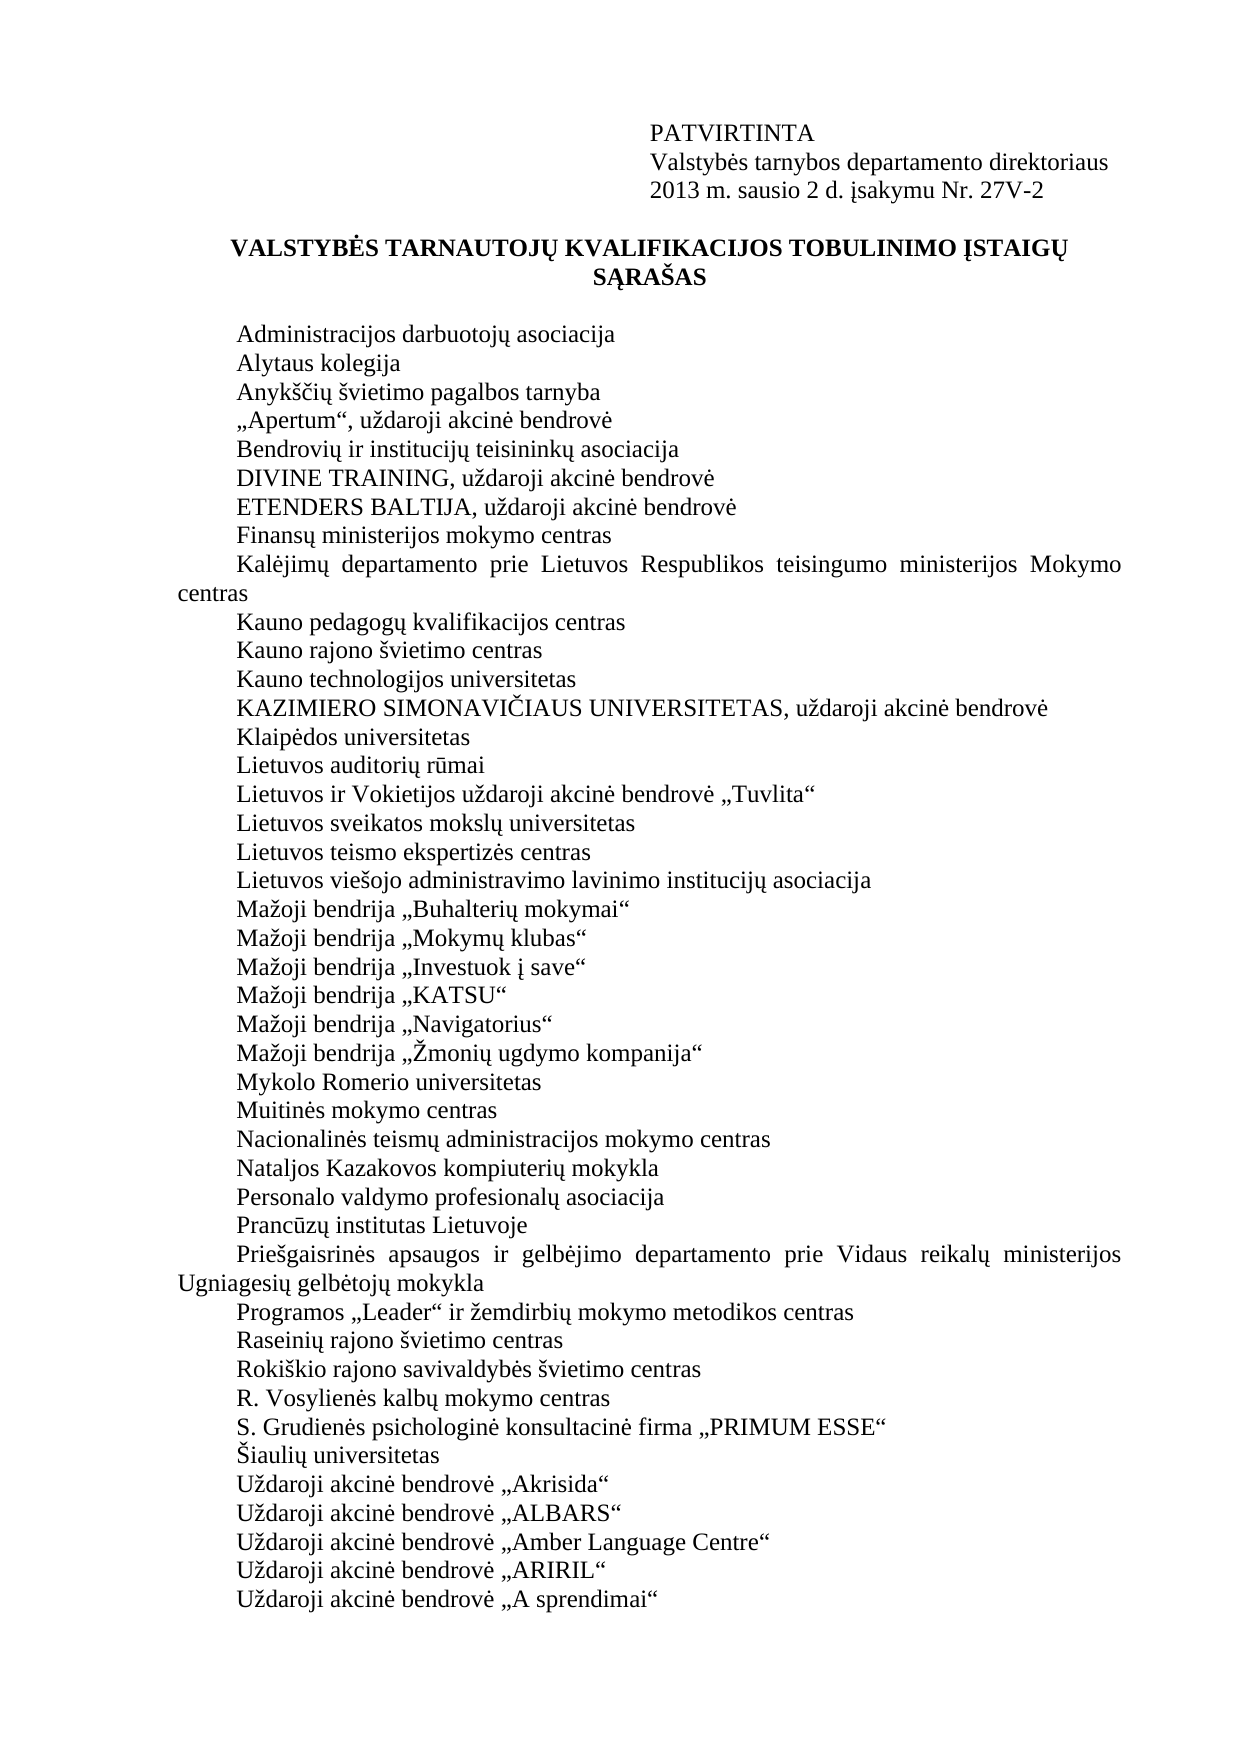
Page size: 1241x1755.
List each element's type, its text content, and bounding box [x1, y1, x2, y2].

text S. Grudienės psichologinė konsultacinė firma „PRIMUM ESSE“ [177, 1412, 1122, 1441]
text Mažoji bendrija „KATSU“ [177, 981, 1122, 1009]
text Mažoji bendrija „Navigatorius“ [177, 1009, 1122, 1038]
text Lietuvos ir Vokietijos uždaroji akcinė bendrovė „Tuvlita“ [177, 779, 1122, 808]
text Lietuvos teismo ekspertizės centras [177, 837, 1122, 866]
text Uždaroji akcinė bendrovė „ARIRIL“ [177, 1556, 1122, 1584]
text Priešgaisrinės apsaugos ir gelbėjimo departamento prie Vidaus reikalų ministerijos Ugniagesių gelbėtojų mokykla [177, 1239, 1122, 1297]
text R. Vosylienės kalbų mokymo centras [177, 1383, 1122, 1412]
text Nataljos Kazakovos kompiuterių mokykla [177, 1153, 1122, 1182]
text Klaipėdos universitetas [177, 722, 1122, 751]
text Kauno technologijos universitetas [177, 664, 1122, 693]
text Administracijos darbuotojų asociacija [177, 319, 1122, 348]
text ETENDERS BALTIJA, uždaroji akcinė bendrovė [177, 492, 1122, 521]
text Mykolo Romerio universitetas [177, 1067, 1122, 1096]
text KAZIMIERO SIMONAVIČIAUS UNIVERSITETAS, uždaroji akcinė bendrovė [177, 693, 1122, 722]
text Mažoji bendrija „Buhalterių mokymai“ [177, 894, 1122, 923]
text Anykščių švietimo pagalbos tarnyba [177, 377, 1122, 406]
text DIVINE TRAINING, uždaroji akcinė bendrovė [177, 463, 1122, 492]
text Muitinės mokymo centras [177, 1096, 1122, 1124]
text Personalo valdymo profesionalų asociacija [177, 1182, 1122, 1211]
text Bendrovių ir institucijų teisininkų asociacija [177, 434, 1122, 463]
text Lietuvos viešojo administravimo lavinimo institucijų asociacija [177, 866, 1122, 894]
text Lietuvos sveikatos mokslų universitetas [177, 808, 1122, 837]
text Mažoji bendrija „Žmonių ugdymo kompanija“ [177, 1038, 1122, 1067]
text Kalėjimų departamento prie Lietuvos Respublikos teisingumo ministerijos Mokymo centras [177, 549, 1122, 607]
text Uždaroji akcinė bendrovė „Amber Language Centre“ [177, 1527, 1122, 1556]
text Kauno rajono švietimo centras [177, 636, 1122, 664]
text Šiaulių universitetas [177, 1441, 1122, 1469]
text Alytaus kolegija [177, 348, 1122, 377]
text Mažoji bendrija „Investuok į save“ [177, 952, 1122, 981]
text Raseinių rajono švietimo centras [177, 1326, 1122, 1354]
text Uždaroji akcinė bendrovė „A sprendimai“ [177, 1584, 1122, 1613]
text Kauno pedagogų kvalifikacijos centras [177, 607, 1122, 636]
text Nacionalinės teismų administracijos mokymo centras [177, 1124, 1122, 1153]
text Mažoji bendrija „Mokymų klubas“ [177, 923, 1122, 952]
text „Apertum“, uždaroji akcinė bendrovė [177, 406, 1122, 434]
text VALSTYBĖS TARNAUTOJŲ KVALIFIKACIJOS TOBULINIMO ĮSTAIGŲ SĄRAŠAS [177, 233, 1122, 291]
text Finansų ministerijos mokymo centras [177, 521, 1122, 549]
text Rokiškio rajono savivaldybės švietimo centras [177, 1354, 1122, 1383]
text Uždaroji akcinė bendrovė „Akrisida“ [177, 1469, 1122, 1498]
text Lietuvos auditorių rūmai [177, 751, 1122, 779]
text Uždaroji akcinė bendrovė „ALBARS“ [177, 1498, 1122, 1527]
text PATVIRTINTA [649, 118, 1122, 147]
text Programos „Leader“ ir žemdirbių mokymo metodikos centras [177, 1297, 1122, 1326]
text Prancūzų institutas Lietuvoje [177, 1211, 1122, 1239]
text Valstybės tarnybos departamento direktoriaus 2013 m. sausio 2 d. įsakymu Nr. 27V-2 [649, 147, 1122, 204]
